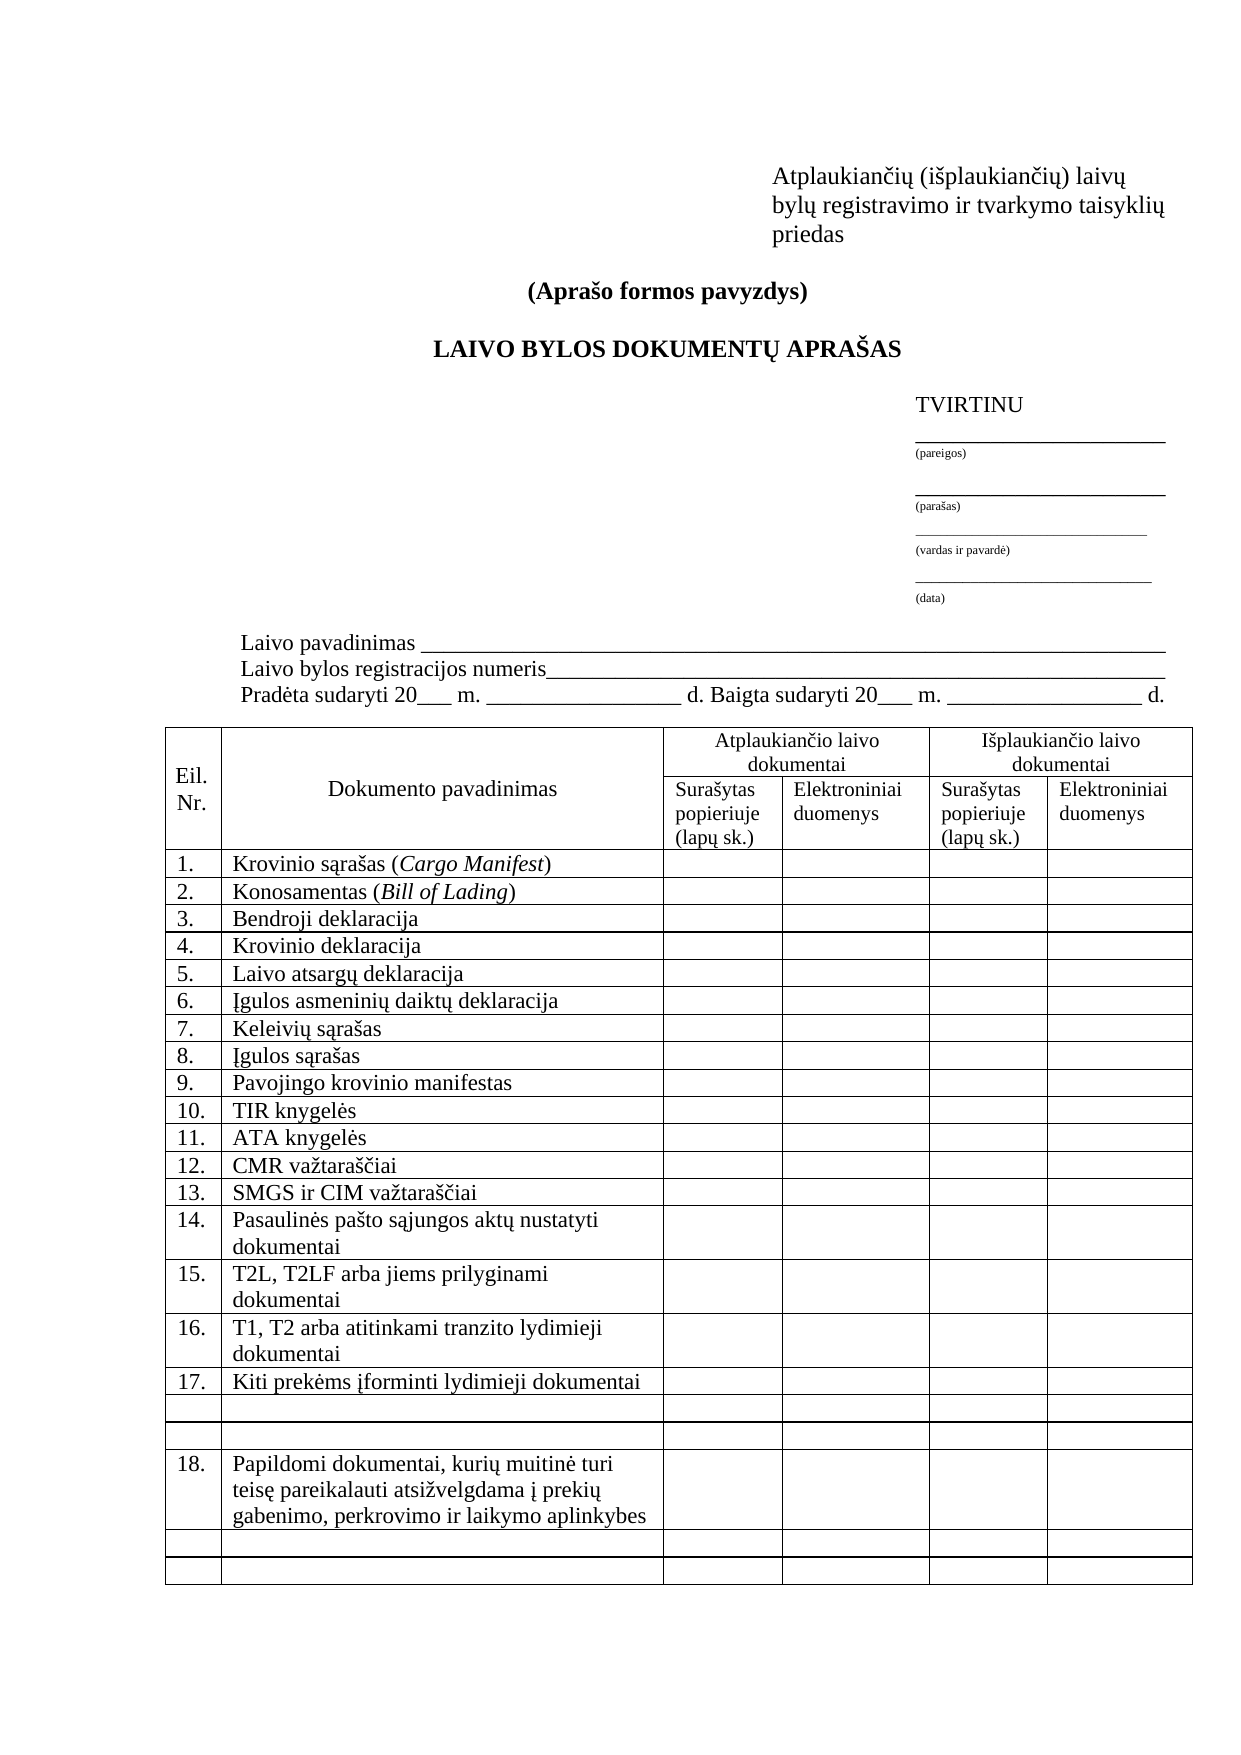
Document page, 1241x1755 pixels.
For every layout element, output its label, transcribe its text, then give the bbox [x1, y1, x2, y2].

table_cell [783, 987, 929, 1014]
table_cell [930, 1530, 1047, 1556]
table_cell SMGS ir CIM važtaraščiai [222, 1179, 663, 1205]
table_cell [783, 1314, 929, 1367]
table_cell [930, 1368, 1047, 1394]
table_cell 11. [166, 1124, 221, 1151]
table_cell [783, 1152, 929, 1178]
table_header Dokumento pavadinimas [222, 728, 663, 849]
table_cell [1048, 1097, 1192, 1123]
table_cell [930, 1070, 1047, 1096]
table_cell [664, 1260, 782, 1313]
text Pradėta sudaryti 20___ m. _________________ d. Baigta sudaryti 20___ m. _________________ d. [165, 681, 1169, 708]
table_cell Keleivių sąrašas [222, 1015, 663, 1041]
table_cell [664, 1423, 782, 1449]
table_cell [783, 1097, 929, 1123]
table_cell [664, 987, 782, 1014]
table_cell [783, 960, 929, 986]
table_cell [930, 1152, 1047, 1178]
table_cell [930, 878, 1047, 904]
table_cell T1, T2 arba atitinkami tranzito lydimieji dokumentai [222, 1314, 663, 1367]
table_cell 16. [166, 1314, 221, 1367]
table_cell [1048, 1395, 1192, 1421]
table_cell 15. [166, 1260, 221, 1313]
table_cell Elektroniniai duomenys [1048, 777, 1192, 849]
table_cell [930, 1042, 1047, 1068]
table_cell [783, 1042, 929, 1068]
table_cell [783, 850, 929, 877]
table_cell 18. [166, 1450, 221, 1529]
text (pareigos) [915, 446, 1169, 470]
text ______________________________ [915, 566, 1169, 595]
table_cell [664, 1124, 782, 1151]
table_header Išplaukiančio laivo dokumentai [930, 728, 1192, 776]
table_cell [930, 1179, 1047, 1205]
table_cell [1048, 1179, 1192, 1205]
table_cell [664, 960, 782, 986]
table_cell 10. [166, 1097, 221, 1123]
table_cell [664, 1042, 782, 1068]
text (vardas ir pavardė) [916, 547, 1169, 566]
table_cell [783, 878, 929, 904]
table_cell [1048, 1423, 1192, 1449]
table_cell [930, 1314, 1047, 1367]
table_cell Surašytas popieriuje (lapų sk.) [664, 777, 782, 849]
text ____________________ [840, 470, 1169, 499]
table_cell T2L, T2LF arba jiems prilyginami dokumentai [222, 1260, 663, 1313]
table_cell 6. [166, 987, 221, 1014]
table_cell [664, 1179, 782, 1205]
table_cell Bendroji deklaracija [222, 905, 663, 931]
table_cell [1048, 1015, 1192, 1041]
table_cell Įgulos sąrašas [222, 1042, 663, 1068]
table_cell [222, 1530, 663, 1556]
table_cell [783, 1206, 929, 1259]
table_cell [664, 1070, 782, 1096]
table_cell [1048, 905, 1192, 931]
table_cell [783, 1179, 929, 1205]
table_cell 12. [166, 1152, 221, 1178]
table_cell [1048, 1206, 1192, 1259]
table_cell [664, 1015, 782, 1041]
table_cell [664, 1152, 782, 1178]
table_cell [1048, 850, 1192, 877]
table_cell Įgulos asmeninių daiktų deklaracija [222, 987, 663, 1014]
table_cell [664, 1368, 782, 1394]
table_cell Elektroniniai duomenys [783, 777, 929, 849]
table_header Atplaukiančio laivo dokumentai [664, 728, 929, 776]
table_cell [930, 1395, 1047, 1421]
table_cell [664, 1314, 782, 1367]
table_header Eil. Nr. [166, 728, 221, 849]
table_cell [1048, 1368, 1192, 1394]
table_cell 14. [166, 1206, 221, 1259]
table_cell [1048, 878, 1192, 904]
table_cell [783, 933, 929, 959]
table_cell [222, 1558, 663, 1584]
table_cell [1048, 1152, 1192, 1178]
table_cell [930, 1558, 1047, 1584]
table_cell 1. [166, 850, 221, 877]
table_cell 2. [166, 878, 221, 904]
table_cell 13. [166, 1179, 221, 1205]
text Laivo bylos dokumentų aprašas [165, 334, 1169, 362]
table_cell TIR knygelės [222, 1097, 663, 1123]
table_cell [783, 1368, 929, 1394]
table_cell [783, 1395, 929, 1421]
text Laivo bylos registracijos numeris______________________________________________________ [165, 655, 1169, 681]
table_cell [783, 1423, 929, 1449]
table_cell CMR važtaraščiai [222, 1152, 663, 1178]
table_cell Krovinio deklaracija [222, 933, 663, 959]
text Laivo pavadinimas _________________________________________________________________ [165, 629, 1169, 655]
table_cell 8. [166, 1042, 221, 1068]
text (data) [916, 595, 1169, 614]
table_cell [930, 933, 1047, 959]
table_cell [930, 1015, 1047, 1041]
table_cell [930, 1450, 1047, 1529]
table_cell [783, 1558, 929, 1584]
table_cell [930, 1423, 1047, 1449]
table_cell [1048, 1314, 1192, 1367]
table_cell 7. [166, 1015, 221, 1041]
table_cell [166, 1423, 221, 1449]
table_cell [664, 878, 782, 904]
table_cell [1048, 1450, 1192, 1529]
table_cell [664, 933, 782, 959]
table_cell [664, 1206, 782, 1259]
table_cell Pasaulinės pašto sąjungos aktų nustatyti dokumentai [222, 1206, 663, 1259]
table_cell [783, 1530, 929, 1556]
table_cell [1048, 1124, 1192, 1151]
table_cell Pavojingo krovinio manifestas [222, 1070, 663, 1096]
text Atplaukiančių (išplaukiančių) laivų [165, 161, 1169, 190]
table_cell [930, 987, 1047, 1014]
table_cell [1048, 1530, 1192, 1556]
text _____________________________________ [916, 523, 1169, 547]
table_cell [930, 1260, 1047, 1313]
table_cell 17. [166, 1368, 221, 1394]
text TVIRTINU [840, 391, 1169, 417]
table_cell [166, 1558, 221, 1584]
text ____________________ [840, 417, 1169, 446]
table_cell [783, 905, 929, 931]
table_cell [664, 850, 782, 877]
table_cell 5. [166, 960, 221, 986]
table_cell ATA knygelės [222, 1124, 663, 1151]
table_cell Laivo atsargų deklaracija [222, 960, 663, 986]
text priedas [165, 219, 1169, 247]
table_cell [664, 905, 782, 931]
table_cell [930, 1206, 1047, 1259]
table_cell [1048, 1042, 1192, 1068]
table_cell Surašytas popieriuje (lapų sk.) [930, 777, 1047, 849]
table_cell [664, 1097, 782, 1123]
text (parašas) [840, 499, 1169, 523]
table_cell [664, 1558, 782, 1584]
table_cell 3. [166, 905, 221, 931]
text bylų registravimo ir tvarkymo taisyklių [165, 190, 1169, 219]
table_cell [166, 1395, 221, 1421]
table_cell [783, 1124, 929, 1151]
table_cell 4. [166, 933, 221, 959]
table_cell [1048, 1070, 1192, 1096]
table_cell [1048, 960, 1192, 986]
table_cell [1048, 933, 1192, 959]
table_cell [664, 1450, 782, 1529]
table_cell [783, 1015, 929, 1041]
table_cell [664, 1395, 782, 1421]
table_cell [664, 1530, 782, 1556]
table_cell [1048, 1558, 1192, 1584]
table_cell [930, 850, 1047, 877]
table_cell [166, 1530, 221, 1556]
table_cell Konosamentas (Bill of Lading) [222, 878, 663, 904]
table_cell [1048, 987, 1192, 1014]
table_cell [783, 1450, 929, 1529]
table_cell Kiti prekėms įforminti lydimieji dokumentai [222, 1368, 663, 1394]
table_cell Papildomi dokumentai, kurių muitinė turi teisę pareikalauti atsižvelgdama į prekių gabenimo, perkrovimo ir laikymo aplinkybes [222, 1450, 663, 1529]
table_cell [1048, 1260, 1192, 1313]
table_cell [930, 1097, 1047, 1123]
table_cell Krovinio sąrašas (Cargo Manifest) [222, 850, 663, 877]
table_cell [783, 1070, 929, 1096]
table_cell [222, 1395, 663, 1421]
table_cell [930, 905, 1047, 931]
table_cell [930, 960, 1047, 986]
table_cell [783, 1260, 929, 1313]
table_cell [222, 1423, 663, 1449]
table_cell 9. [166, 1070, 221, 1096]
text (Aprašo formos pavyzdys) [165, 276, 1169, 305]
table_cell [930, 1124, 1047, 1151]
